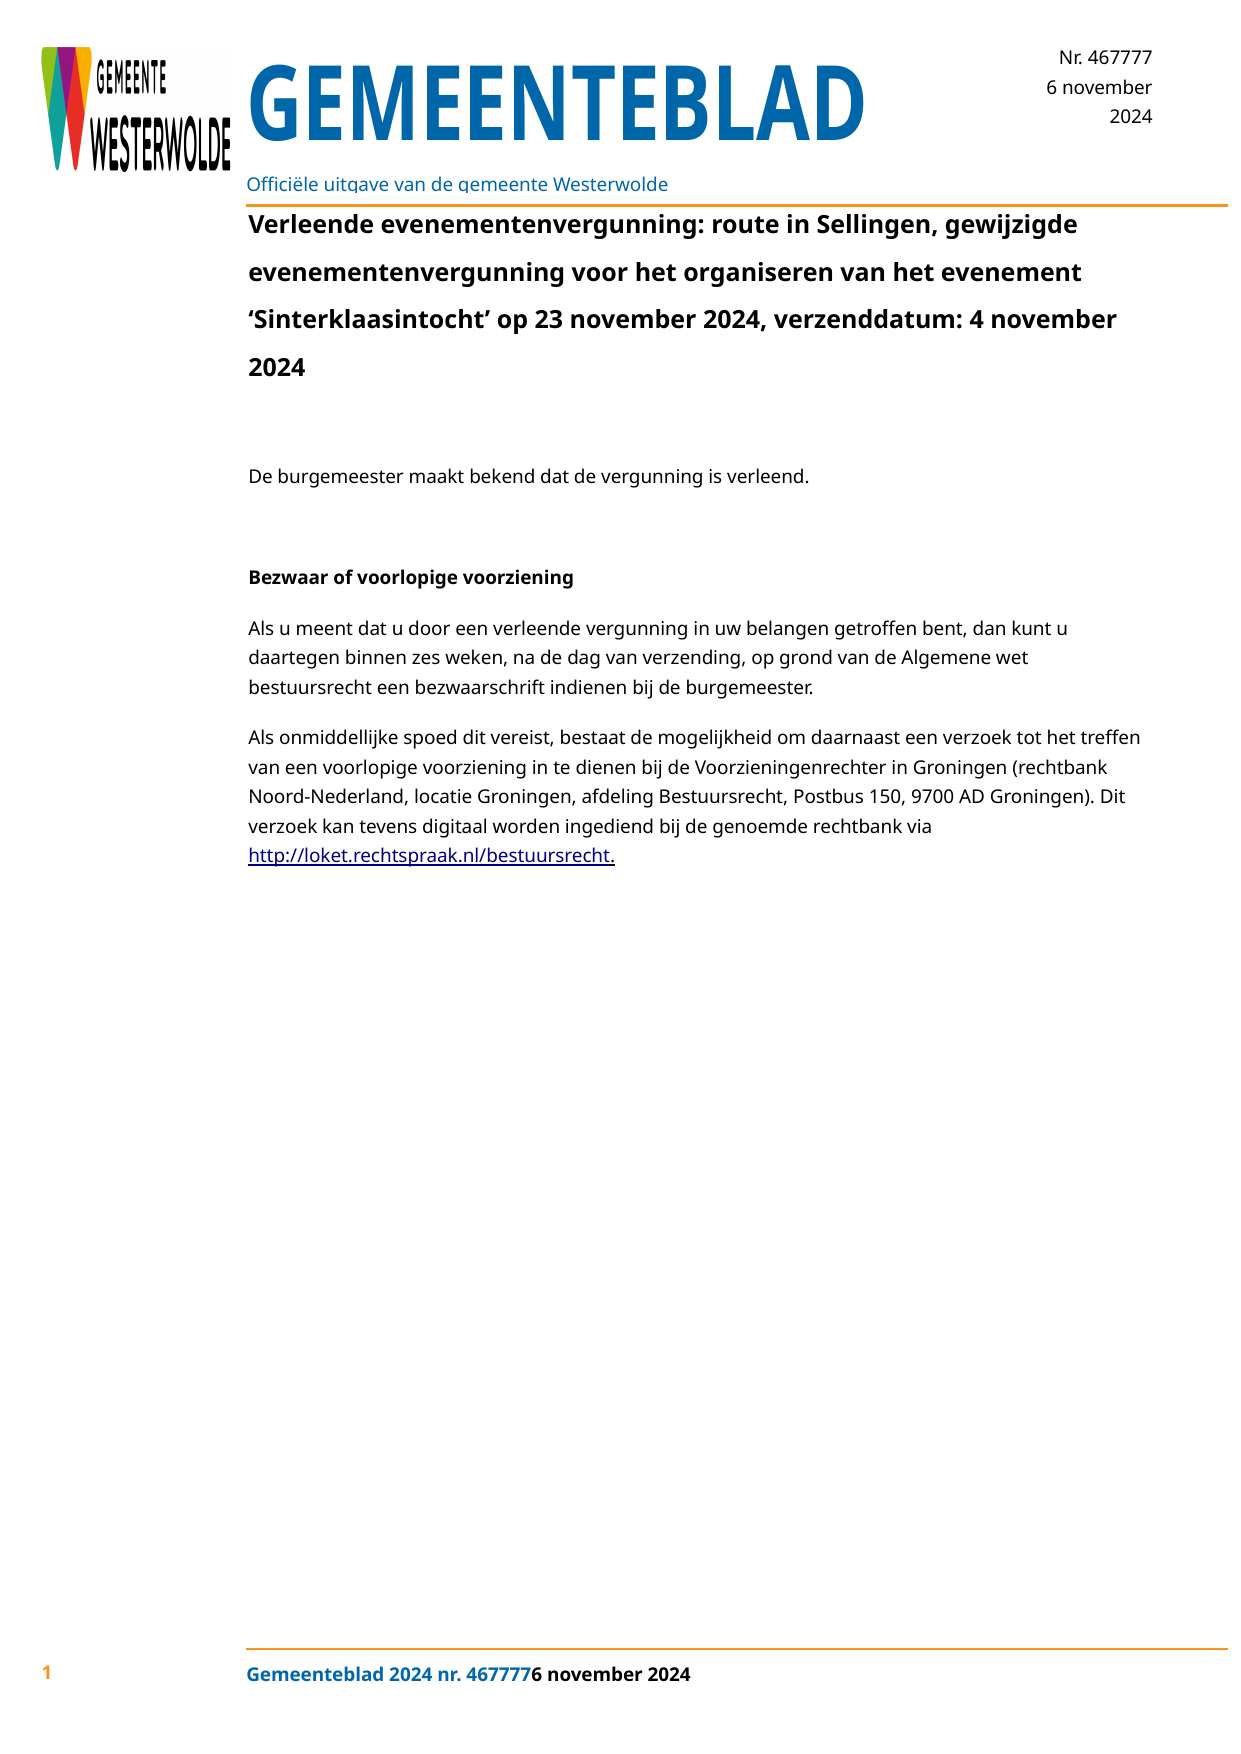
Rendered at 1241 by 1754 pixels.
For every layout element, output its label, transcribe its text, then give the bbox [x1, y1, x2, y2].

text De burgemeester maakt bekend dat de vergunning is verleend. [248, 463, 1152, 489]
text Bezwaar of voorlopige voorziening [248, 564, 1152, 590]
text Verleende evenementenvergunning: route in Sellingen, gewijzigde evenementenvergunning voor het organiseren van het evenement ‘Sinterklaasintocht’ op 23 november 2024, verzenddatum: 4 november 2024 [248, 207, 1152, 384]
text Als u meent dat u door een verleende vergunning in uw belangen getroffen bent, dan kunt u daartegen binnen zes weken, na de dag van verzending, op grond van de Algemene wet bestuursrecht een bezwaarschrift indienen bij de burgemeester. [248, 615, 1152, 700]
picture [41, 47, 231, 172]
text Als onmiddellijke spoed dit vereist, bestaat de mogelijkheid om daarnaast een verzoek tot het treffen van een voorlopige voorziening in te dienen bij de Voorzieningenrechter in Groningen (rechtbank Noord-Nederland, locatie Groningen, afdeling Bestuursrecht, Postbus 150, 9700 AD Groningen). Dit verzoek kan tevens digitaal worden ingediend bij de genoemde rechtbank via http://loket.rechtspraak.nl/bestuursrecht. [248, 724, 1152, 868]
